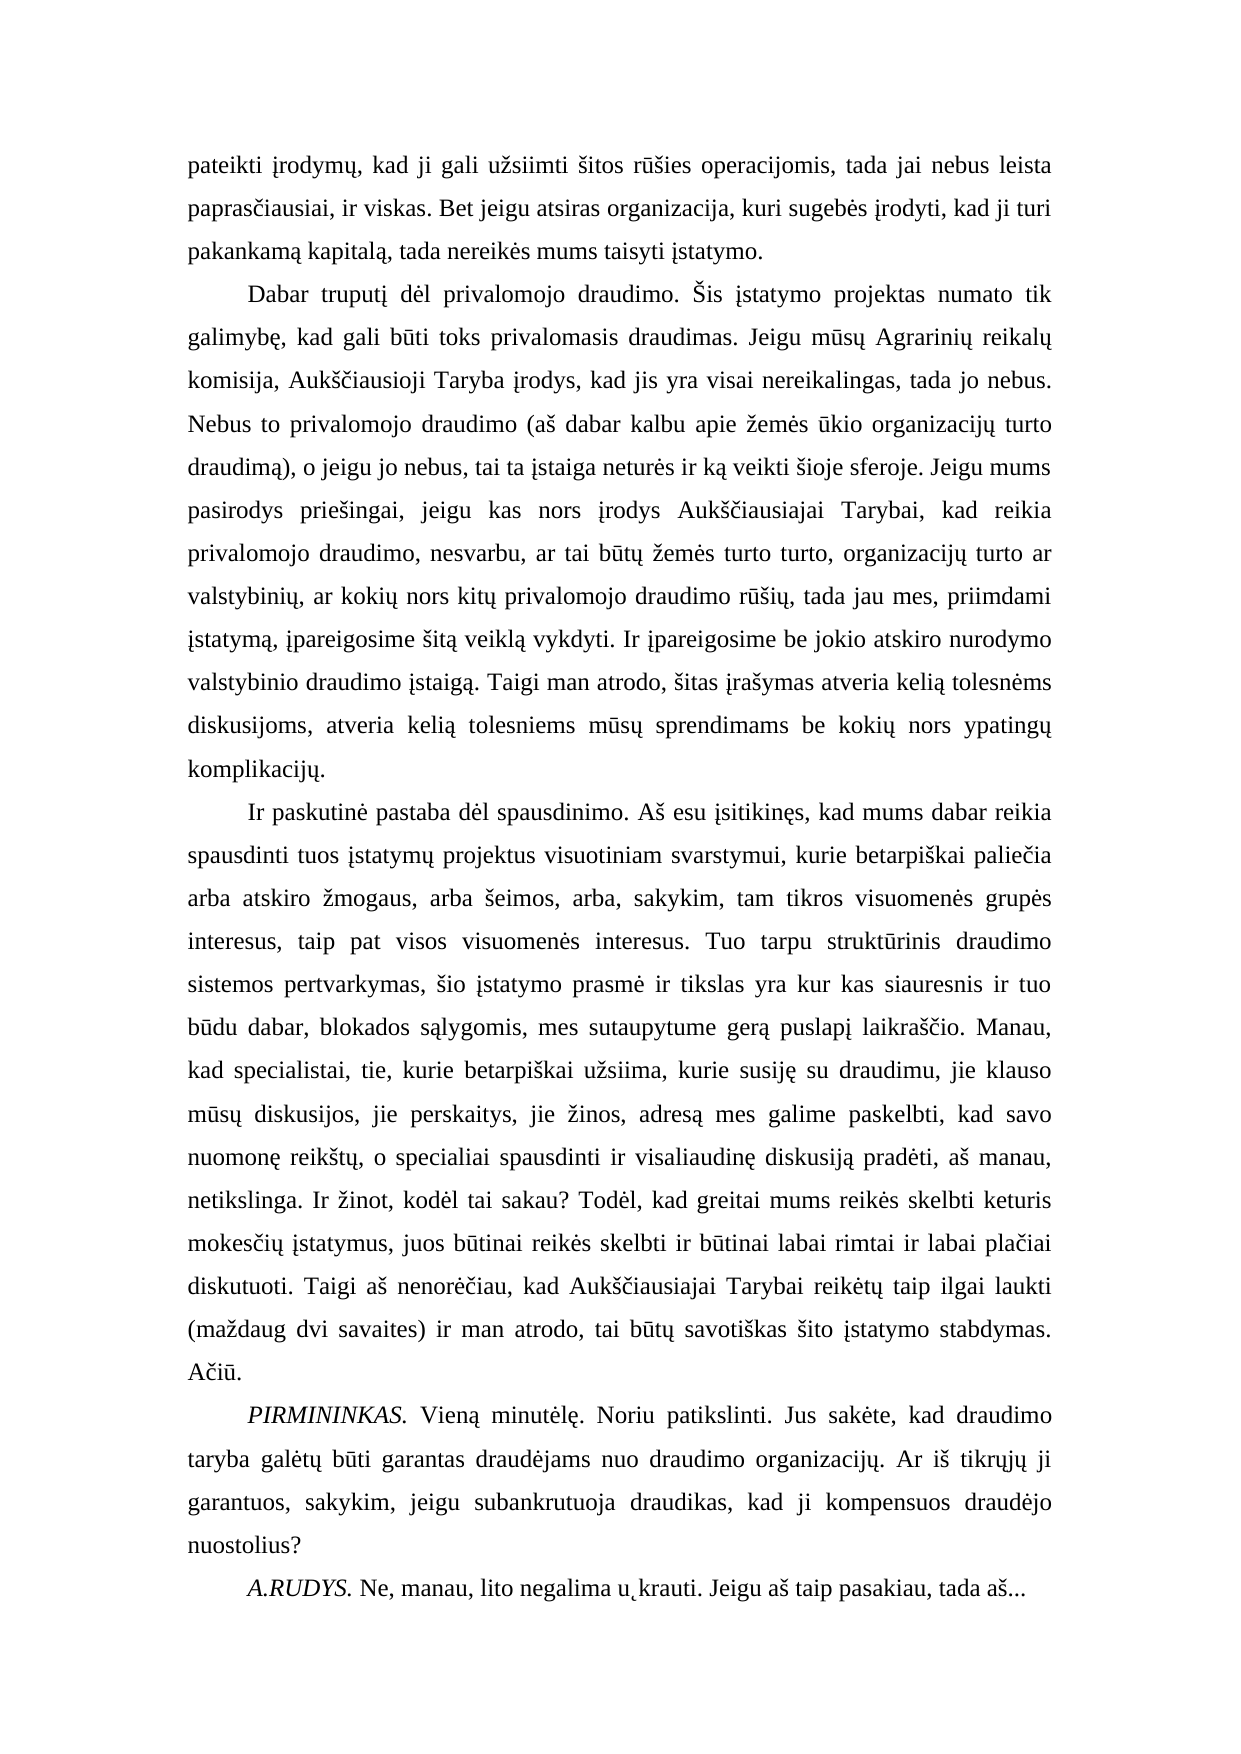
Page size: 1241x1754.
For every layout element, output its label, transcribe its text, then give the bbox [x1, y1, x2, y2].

text Dabar truputį dėl privalomojo draudimo. Šis įstatymo projektas numato tik galimybę, kad gali būti toks privalomasis draudimas. Jeigu mūsų Agrarinių reikalų komisija, Aukščiausioji Taryba įrodys, kad jis yra visai nereikalingas, tada jo nebus. Nebus to privalomojo draudimo (aš dabar kalbu apie žemės ūkio organizacijų turto draudimą), o jeigu jo nebus, tai ta įstaiga neturės ir ką veikti šioje sferoje. Jeigu mums pasirodys priešingai, jeigu kas nors įrodys Aukščiausiajai Tarybai, kad reikia privalomojo draudimo, nesvarbu, ar tai būtų žemės turto turto, organizacijų turto ar valstybinių, ar kokių nors kitų privalomojo draudimo rūšių, tada jau mes, priimdami įstatymą, įpareigosime šitą veiklą vykdyti. Ir įpareigosime be jokio atskiro nurodymo valstybinio draudimo įstaigą. Taigi man atrodo, šitas įrašymas atveria kelią tolesnėms diskusijoms, atveria kelią tolesniems mūsų sprendimams be kokių nors ypatingų komplikacijų. [187, 279, 1053, 782]
text A.RUDYS. Ne, manau, lito negalima u˛krauti. Jeigu aš taip pasakiau, tada aš... [187, 1573, 1053, 1602]
text Ir paskutinė pastaba dėl spausdinimo. Aš esu įsitikinęs, kad mums dabar reikia spausdinti tuos įstatymų projektus visuotiniam svarstymui, kurie betarpiškai paliečia arba atskiro žmogaus, arba šeimos, arba, sakykim, tam tikros visuomenės grupės interesus, taip pat visos visuomenės interesus. Tuo tarpu struktūrinis draudimo sistemos pertvarkymas, šio įstatymo prasmė ir tikslas yra kur kas siauresnis ir tuo būdu dabar, blokados sąlygomis, mes sutaupytume gerą puslapį laikraščio. Manau, kad specialistai, tie, kurie betarpiškai užsiima, kurie susiję su draudimu, jie klauso mūsų diskusijos, jie perskaitys, jie žinos, adresą mes galime paskelbti, kad savo nuomonę reikštų, o specialiai spausdinti ir visaliaudinę diskusiją pradėti, aš manau, netikslinga. Ir žinot, kodėl tai sakau? Todėl, kad greitai mums reikės skelbti keturis mokesčių įstatymus, juos būtinai reikės skelbti ir būtinai labai rimtai ir labai plačiai diskutuoti. Taigi aš nenorėčiau, kad Aukščiausiajai Tarybai reikėtų taip ilgai laukti (maždaug dvi savaites) ir man atrodo, tai būtų savotiškas šito įstatymo stabdymas. Ačiū. [187, 797, 1053, 1386]
text PIRMININKAS. Vieną minutėlę. Noriu patikslinti. Jus sakėte, kad draudimo taryba galėtų būti garantas draudėjams nuo draudimo organizacijų. Ar iš tikrųjų ji garantuos, sakykim, jeigu subankrutuoja draudikas, kad ji kompensuos draudėjo nuostolius? [187, 1401, 1053, 1559]
text pateikti įrodymų, kad ji gali užsiimti šitos rūšies operacijomis, tada jai nebus leista paprasčiausiai, ir viskas. Bet jeigu atsiras organizacija, kuri sugebės įrodyti, kad ji turi pakankamą kapitalą, tada nereikės mums taisyti įstatymo. [187, 150, 1053, 265]
